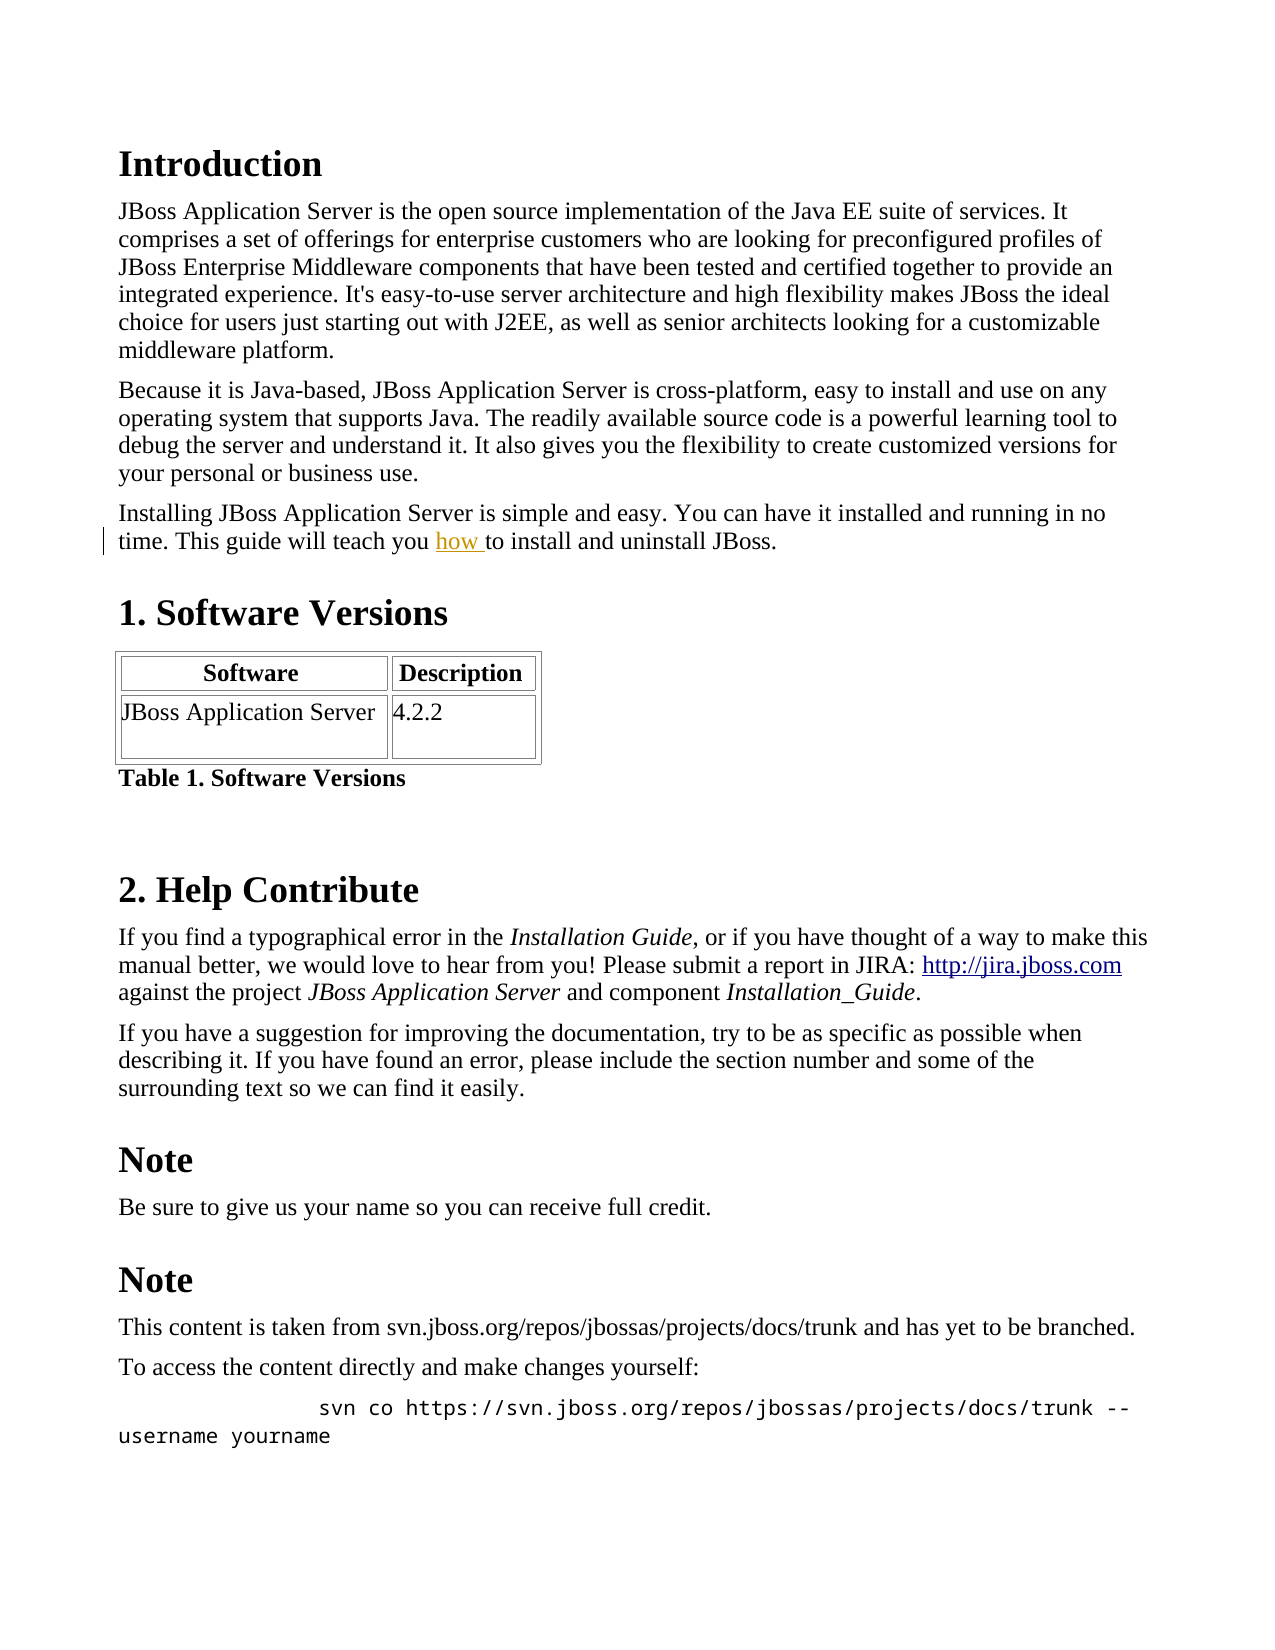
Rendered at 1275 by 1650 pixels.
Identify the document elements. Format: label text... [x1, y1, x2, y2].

text If you find a typographical error in the Installation Guide, or if you have thought of a way to make this manual better, we would love to hear from you! Please submit a report in JIRA: http://jira.jboss.com against the project JBoss Application Server and component Installation_Guide. [118, 923, 1157, 1006]
text Because it is Java-based, JBoss Application Server is cross-platform, easy to install and use on any operating system that supports Java. The readily available source code is a powerful learning tool to debug the server and understand it. It also gives you the flexibility to create customized versions for your personal or business use. [118, 376, 1157, 487]
subtitle Note [118, 1139, 1157, 1181]
text If you have a suggestion for improving the documentation, try to be as specific as possible when describing it. If you have found an error, please include the section number and some of the surrounding text so we can find it easily. [118, 1019, 1157, 1102]
subtitle Introduction [118, 143, 1157, 185]
subtitle Note [118, 1259, 1157, 1300]
subtitle 1. Software Versions [118, 592, 1157, 634]
table_header Software [118, 652, 390, 690]
table_cell JBoss Application Server [118, 690, 390, 758]
subtitle 2. Help Contribute [118, 869, 1157, 911]
text JBoss Application Server is the open source implementation of the Java EE suite of services. It comprises a set of offerings for enterprise customers who are looking for preconfigured profiles of JBoss Enterprise Middleware components that have been tested and certified together to provide an integrated experience. It's easy-to-use server architecture and high flexibility makes JBoss the ideal choice for users just starting out with J2EE, as well as senior architects looking for a customizable middleware platform. [118, 197, 1157, 363]
table_cell 4.2.2 [390, 690, 538, 758]
text svn co https://svn.jboss.org/repos/jbossas/projects/docs/trunk --username yourname [118, 1393, 1157, 1450]
text To access the content directly and make changes yourself: [118, 1353, 1157, 1381]
text Be sure to give us your name so you can receive full credit. [118, 1193, 1157, 1221]
text Table 1. Software Versions [118, 764, 1157, 791]
text This content is taken from svn.jboss.org/repos/jbossas/projects/docs/trunk and has yet to be branched. [118, 1313, 1157, 1340]
text Installing JBoss Application Server is simple and easy. You can have it installed and running in no time. This guide will teach you how to install and uninstall JBoss. [118, 499, 1157, 555]
table_header Description [390, 652, 538, 690]
